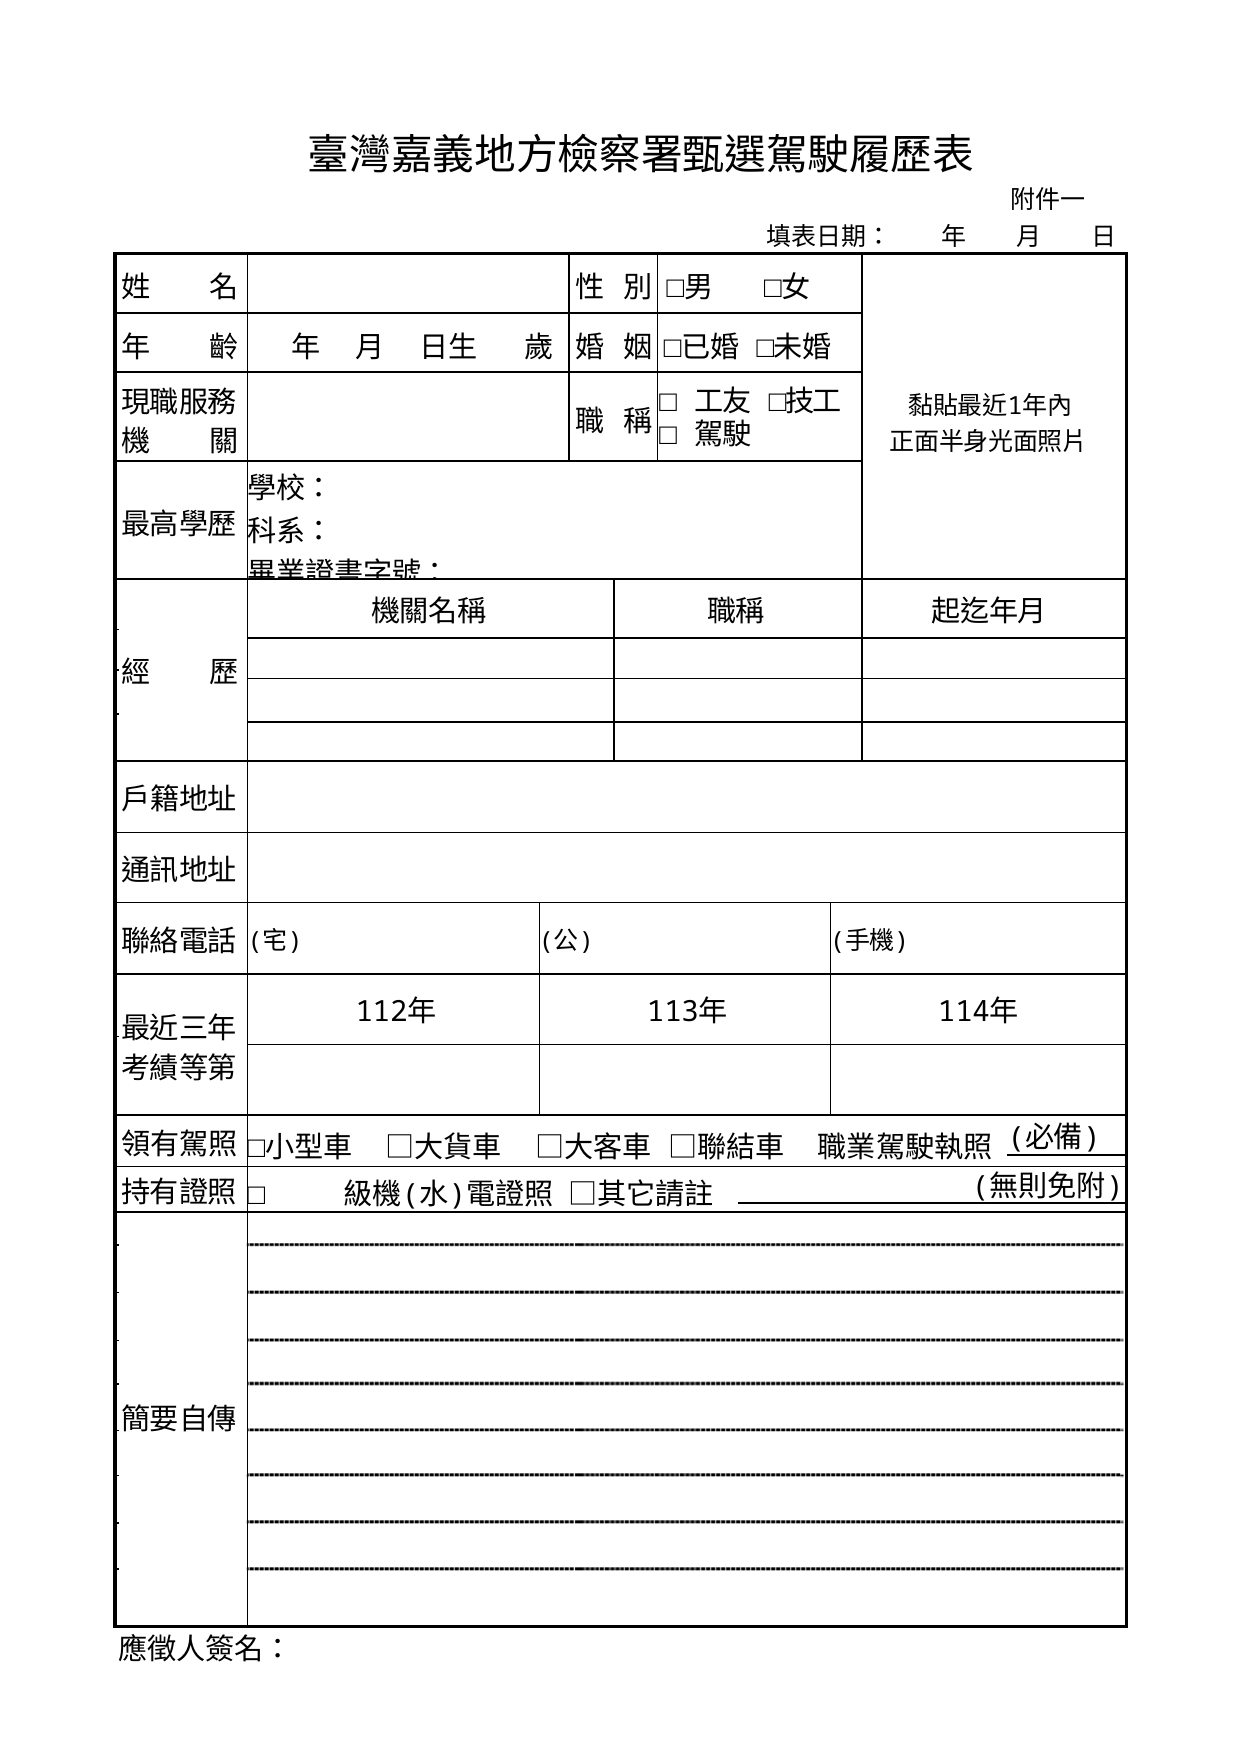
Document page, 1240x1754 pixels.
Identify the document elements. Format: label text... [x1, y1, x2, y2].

table_cell [831, 1045, 1125, 1114]
table_cell 職稱 [615, 580, 861, 637]
table_header [248, 255, 568, 312]
table_cell 年 齡 [117, 314, 247, 371]
table_cell □已婚 □未婚 [658, 314, 861, 371]
table_cell [615, 723, 861, 760]
table_cell 聯絡電話 [117, 903, 247, 973]
text 填表日期： 年 月 日 [766, 218, 1240, 252]
table_cell [248, 373, 568, 460]
table_cell 起迄年月 [863, 580, 1125, 637]
table_cell 113年 [540, 975, 830, 1044]
table_cell 婚 姻 [570, 314, 657, 371]
table_cell [863, 639, 1125, 677]
table_cell [248, 639, 613, 677]
table_cell [738, 1204, 1125, 1211]
table_cell 經 歷 [117, 580, 247, 760]
table_cell [248, 723, 613, 760]
picture [248, 1566, 1124, 1572]
table_header 黏貼最近1年內 正面半身光面照片 [863, 255, 1125, 578]
table_cell □ 工友 □技工□ 駕駛 [658, 373, 861, 460]
table_cell 年 月 日生 歲 [248, 314, 568, 371]
table_cell [248, 679, 613, 721]
table_cell 現職服務 機 關 [117, 373, 247, 460]
table_header 姓 名 [117, 255, 247, 312]
table_cell 學校： 科系： 畢業證書字號： [248, 462, 861, 578]
table_cell (無則免附) [738, 1167, 1125, 1202]
table_cell (手機) [831, 903, 1125, 973]
table_cell 領有駕照 [117, 1116, 247, 1166]
table_cell 持有證照 [117, 1167, 247, 1211]
picture [248, 1520, 1124, 1525]
picture [248, 1426, 1124, 1434]
picture [248, 1242, 1124, 1249]
table_cell 通訊地址 [117, 833, 247, 902]
table_cell □小型車 □大貨車 □大客車 □聯結車 職業駕駛執照 [248, 1116, 1007, 1166]
table_cell [615, 639, 861, 677]
table_cell □ 級機(水)電證照 □其它請註明 [248, 1167, 738, 1211]
table_cell 最高學歷 [117, 462, 247, 578]
table_cell [540, 1045, 830, 1114]
table_cell (公) [540, 903, 830, 973]
table_cell [863, 679, 1125, 721]
picture [248, 1380, 1124, 1387]
table_cell (宅) [248, 903, 539, 973]
table_cell 機關名稱 [248, 580, 613, 637]
table_cell [248, 1213, 1125, 1625]
text 臺灣嘉義地方檢察署甄選駕駛履歷表 [308, 121, 1240, 181]
table_cell 114年 [831, 975, 1125, 1044]
table_cell (必備) [1007, 1116, 1125, 1154]
table_cell [863, 723, 1125, 760]
text 應徵人簽名： [118, 1628, 1240, 1668]
picture [248, 1288, 1124, 1297]
table_header 性 別 [570, 255, 657, 312]
table_cell [248, 833, 1125, 902]
text 附件一 [1010, 181, 1240, 215]
table_cell 職 稱 [570, 373, 657, 460]
table_cell [248, 762, 1125, 831]
table_cell 簡要自傳 [117, 1213, 247, 1625]
picture [248, 1336, 1124, 1343]
table_cell [615, 679, 861, 721]
table_cell [248, 1045, 539, 1114]
table_cell [1007, 1156, 1125, 1166]
table_header □男 □女 [658, 255, 861, 312]
table_cell 最近三年 考績等第 [117, 975, 247, 1114]
table_cell 戶籍地址 [117, 762, 247, 831]
table_cell 112年 [248, 975, 539, 1044]
picture [248, 1472, 1124, 1478]
